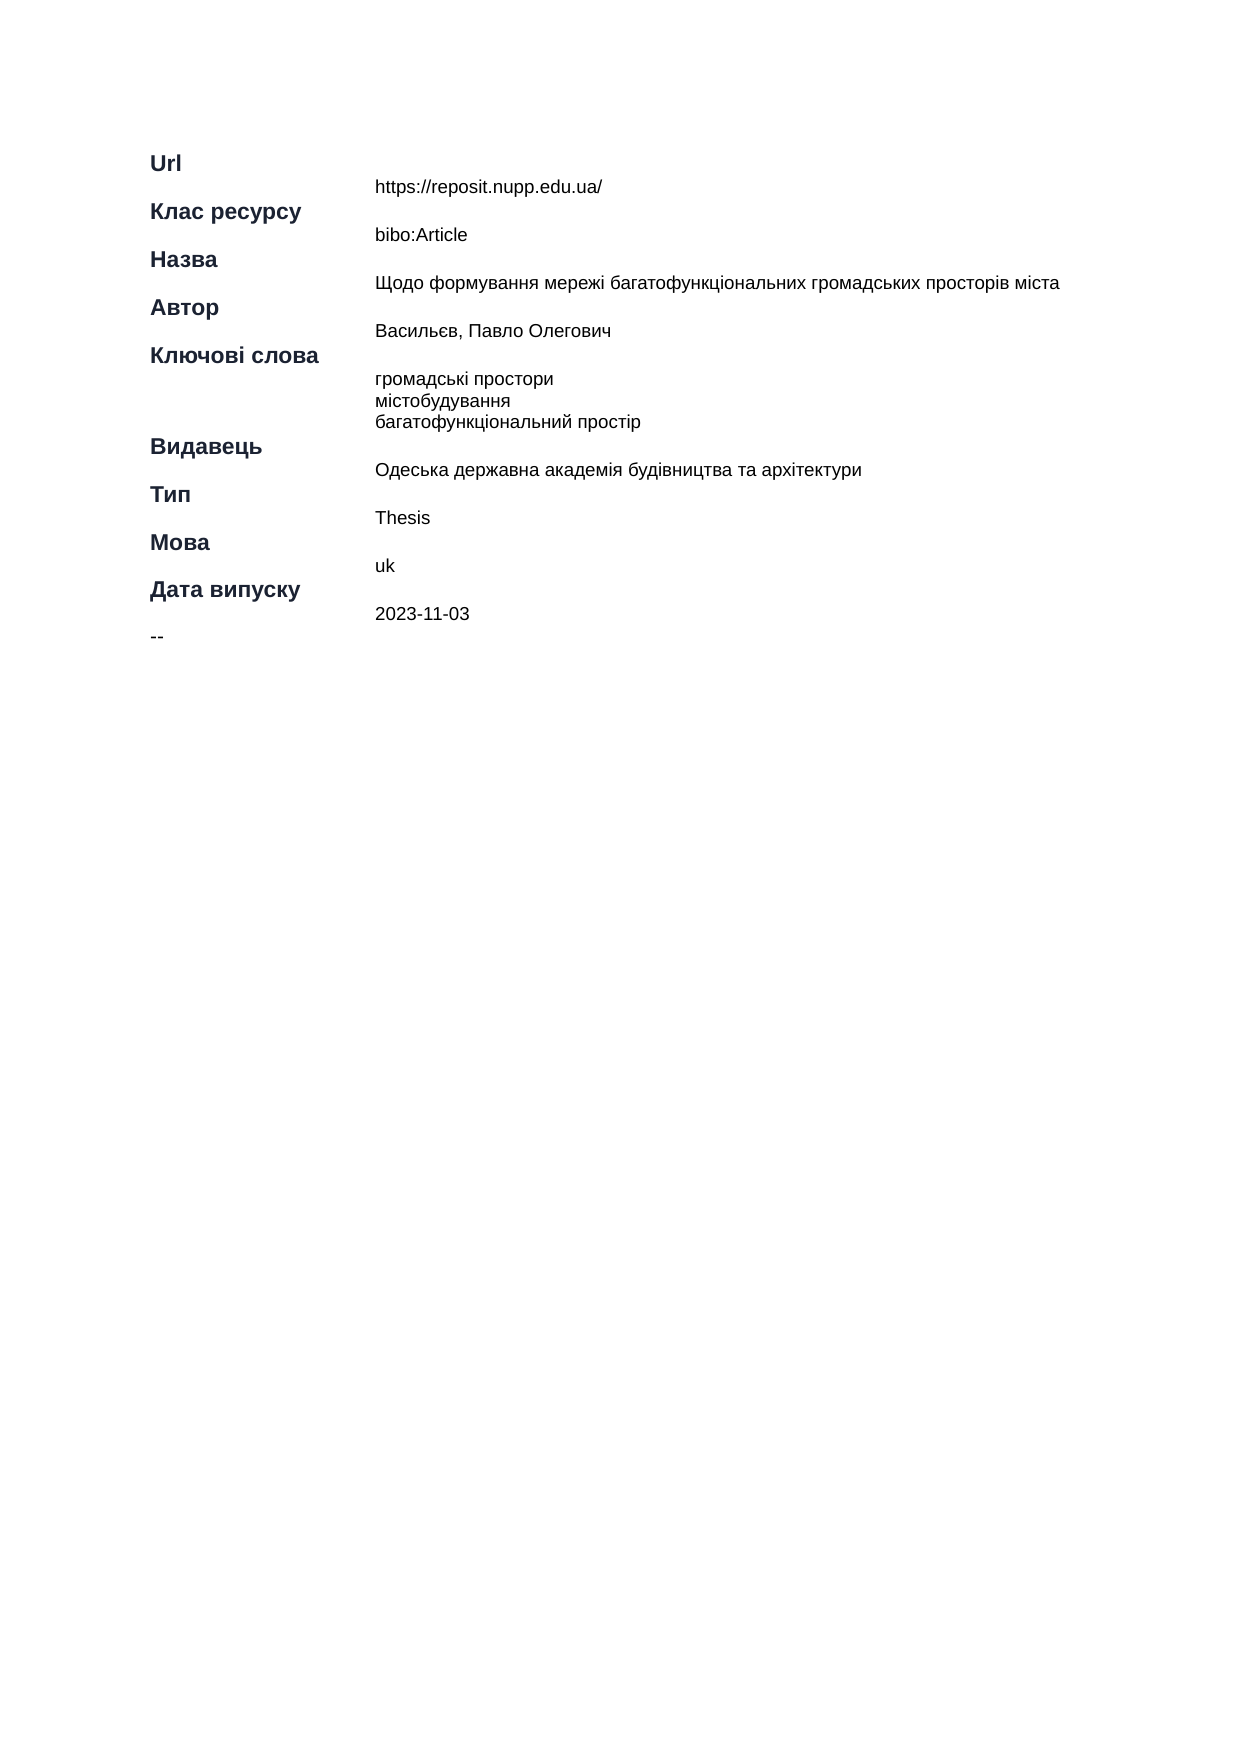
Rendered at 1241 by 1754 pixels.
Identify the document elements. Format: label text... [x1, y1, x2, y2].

text https://reposit.nupp.edu.ua/ [375, 176, 1090, 198]
text Мова [150, 528, 1090, 555]
text Видавець [150, 433, 1090, 459]
text Тип [150, 481, 1090, 507]
text Thesis [375, 507, 1090, 528]
text Клас ресурсу [150, 198, 1090, 224]
text Васильєв, Павло Олегович [375, 320, 1090, 342]
text bibo:Article [375, 224, 1090, 246]
text Щодо формування мережі багатофункціональних громадських просторів міста [375, 272, 1090, 294]
text Ключові слова [150, 342, 1090, 368]
text Назва [150, 246, 1090, 272]
text 2023-11-03 [375, 603, 1090, 624]
text багатофункціональний простір [375, 411, 1090, 433]
text громадські простори [375, 368, 1090, 389]
text Url [150, 150, 1090, 176]
text Одеська державна академія будівництва та архітектури [375, 459, 1090, 481]
text -- [150, 624, 1090, 648]
text Дата випуску [150, 576, 1090, 603]
text Автор [150, 294, 1090, 320]
text містобудування [375, 389, 1090, 411]
text uk [375, 555, 1090, 576]
